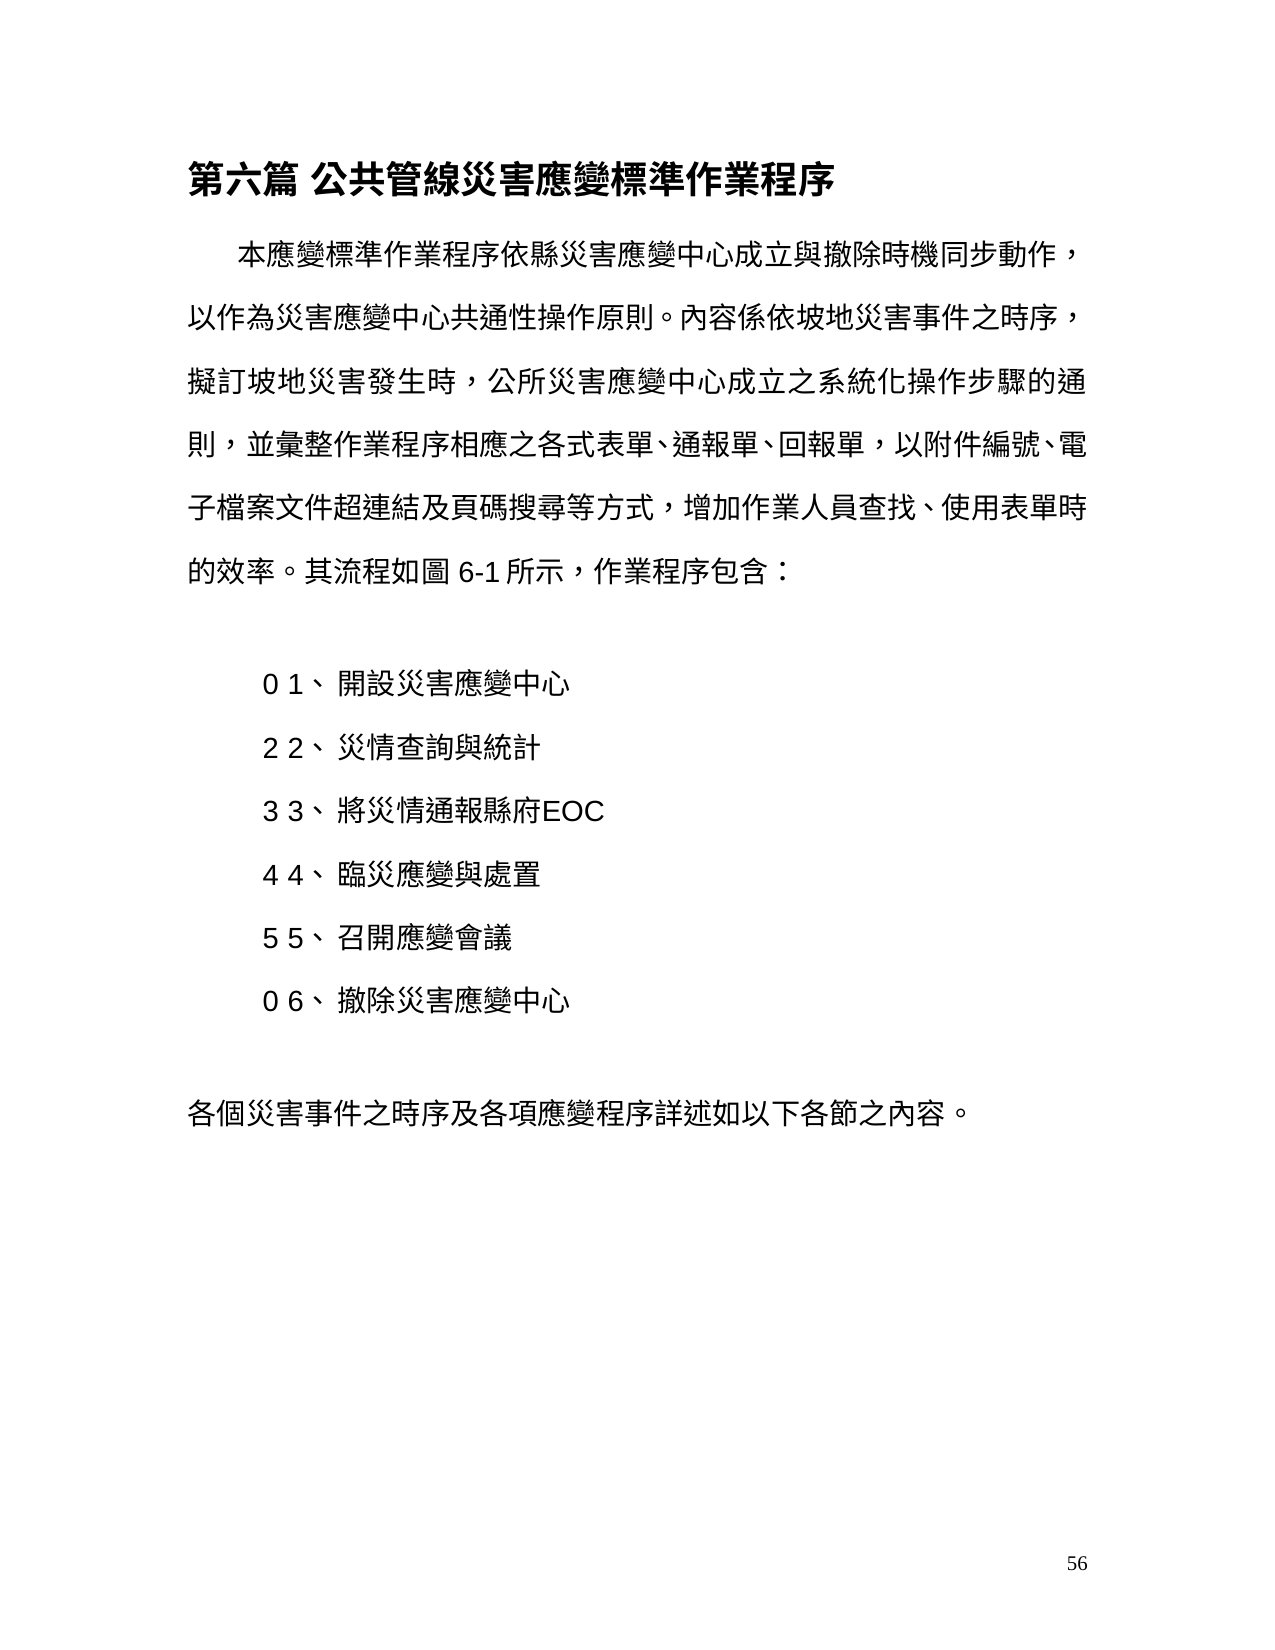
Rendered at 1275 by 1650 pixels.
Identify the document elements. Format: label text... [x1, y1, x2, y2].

text 各個災害事件之時序及各項應變程序詳述如以下各節之內容。 [187, 1090, 1087, 1133]
list 2、 災情查詢與統計 [187, 724, 1087, 767]
list 6、 撤除災害應變中心 [187, 978, 1087, 1020]
list 1、 開設災害應變中心 [187, 661, 1087, 703]
list 3、 將災情通報縣府EOC [187, 788, 1087, 830]
list 4、 臨災應變與處置 [187, 851, 1087, 893]
list 5、 召開應變會議 [187, 914, 1087, 957]
text 第六篇 公共管線災害應變標準作業程序 [187, 150, 1087, 204]
text 本應變標準作業程序依縣災害應變中心成立與撤除時機同步動作，以作為災害應變中心共通性操作原則。內容係依坡地災害事件之時序，擬訂坡地災害發生時，公所災害應變中心成立之系統化操作步驟的通則，並彙整作業程序相應之各式表單、通報單、回報單，以附件編號、電子檔案文件超連結及頁碼搜尋等方式，增加作業人員查找、使用表單時的效率。其流程如圖 6-1所示，作業程序包含： [187, 231, 1087, 591]
